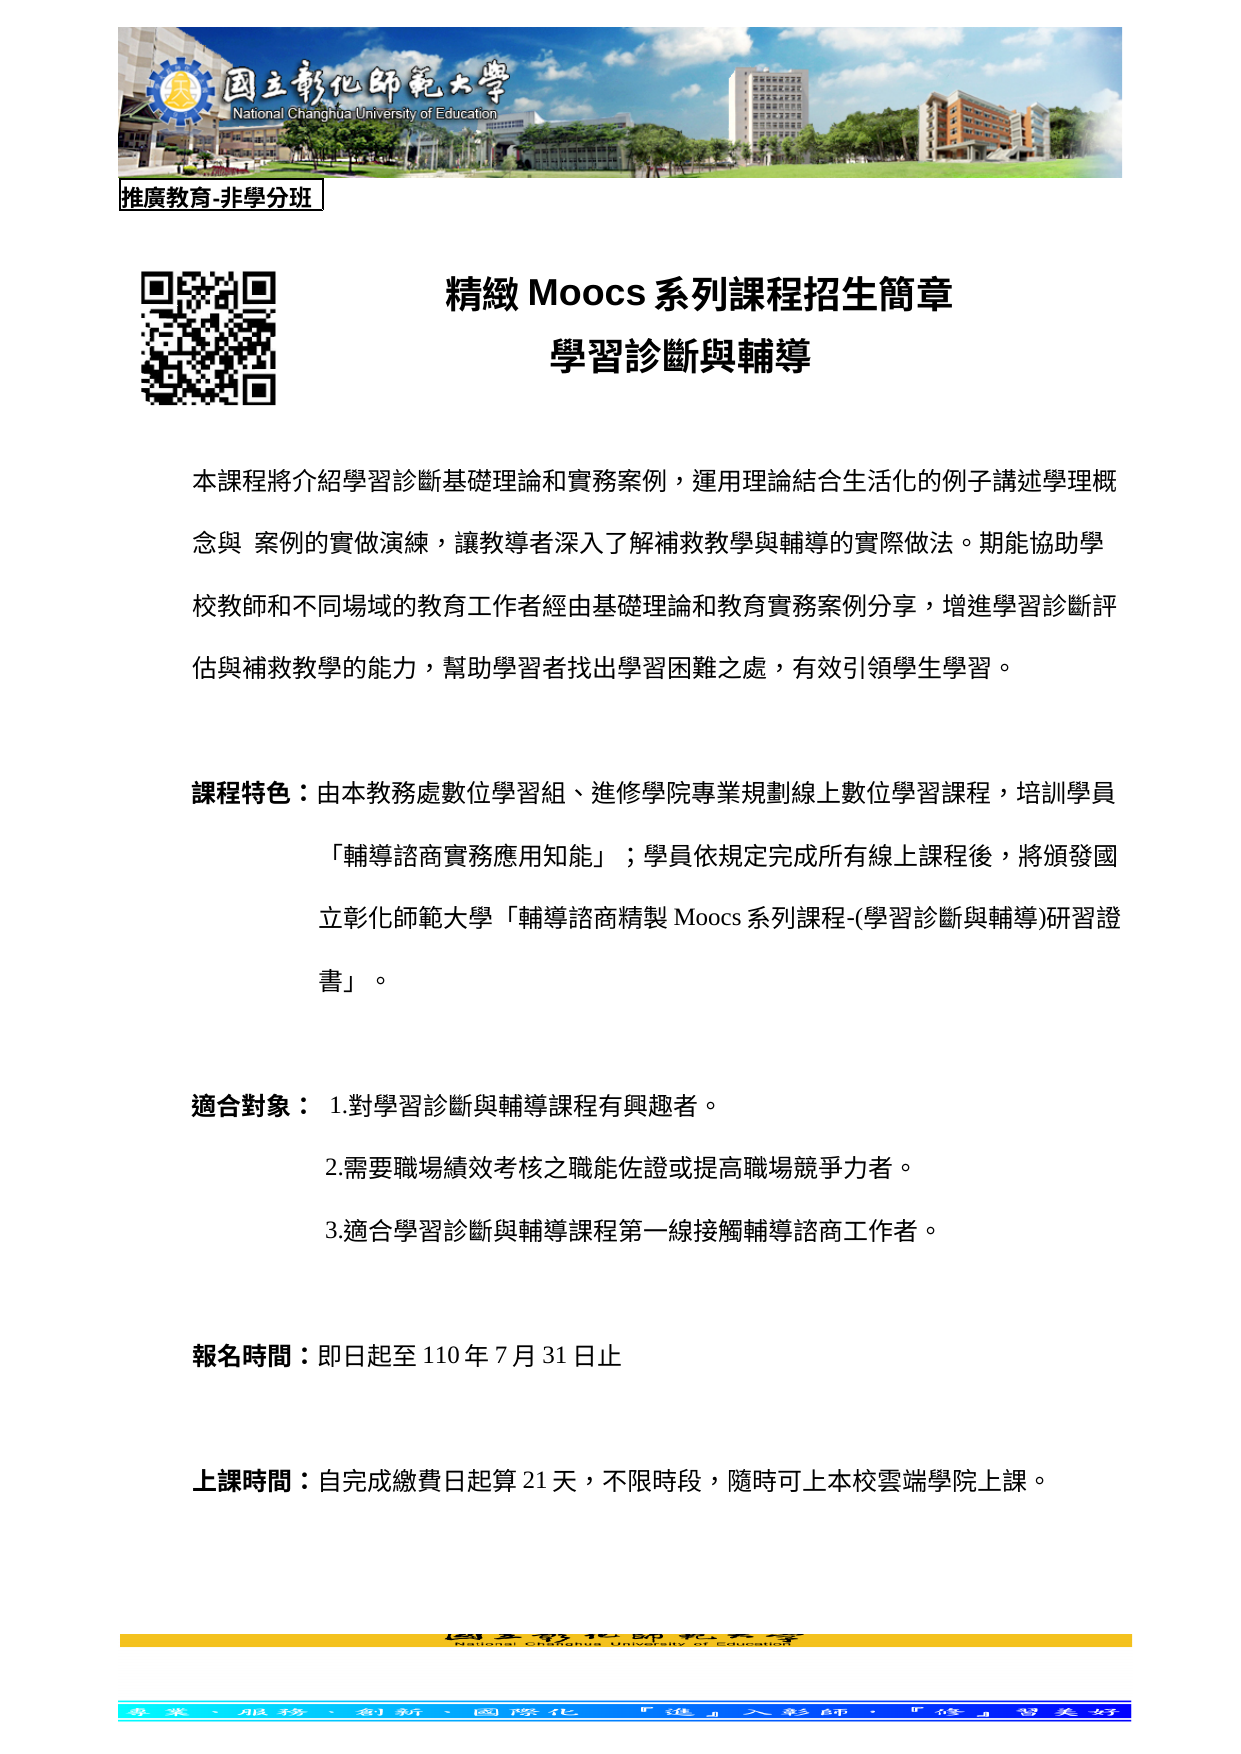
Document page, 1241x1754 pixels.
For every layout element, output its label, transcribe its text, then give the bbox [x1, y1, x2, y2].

text 2.需要職場績效考核之職能佐證或提高職場競爭力者。 [325, 1125, 1122, 1187]
text 報名時間：即日起至110年7月31日止 [192, 1312, 1122, 1375]
text 精緻Moocs系列課程招生簡章 [118, 250, 1122, 312]
text [118, 312, 168, 375]
text 適合對象： 1.對學習診斷與輔導課程有興趣者。 [192, 1062, 1122, 1125]
text 學習診斷與輔導 [253, 312, 1122, 375]
text 3.適合學習診斷與輔導課程第一線接觸輔導諮商工作者。 [325, 1187, 1122, 1250]
text 課程特色：由本教務處數位學習組、進修學院專業規劃線上數位學習課程，培訓學員「輔導諮商實務應用知能」；學員依規定完成所有線上課程後，將頒發國立彰化師範大學「輔導諮商精製Moocs系列課程-(學習診斷與輔導)研習證書」。 [192, 750, 1122, 1000]
text 本課程將介紹學習診斷基礎理論和實務案例，運用理論結合生活化的例子講述學理概念與 案例的實做演練，讓教導者深入了解補救教學與輔導的實際做法。期能協助學校教師和不同場域的教育工作者經由基礎理論和教育實務案例分享，增進學習診斷評估與補救教學的能力，幫助學習者找出學習困難之處，有效引領學生學習。 [192, 437, 1122, 687]
text 上課時間：自完成繳費日起算21天，不限時段，隨時可上本校雲端學院上課。 [192, 1437, 1122, 1500]
